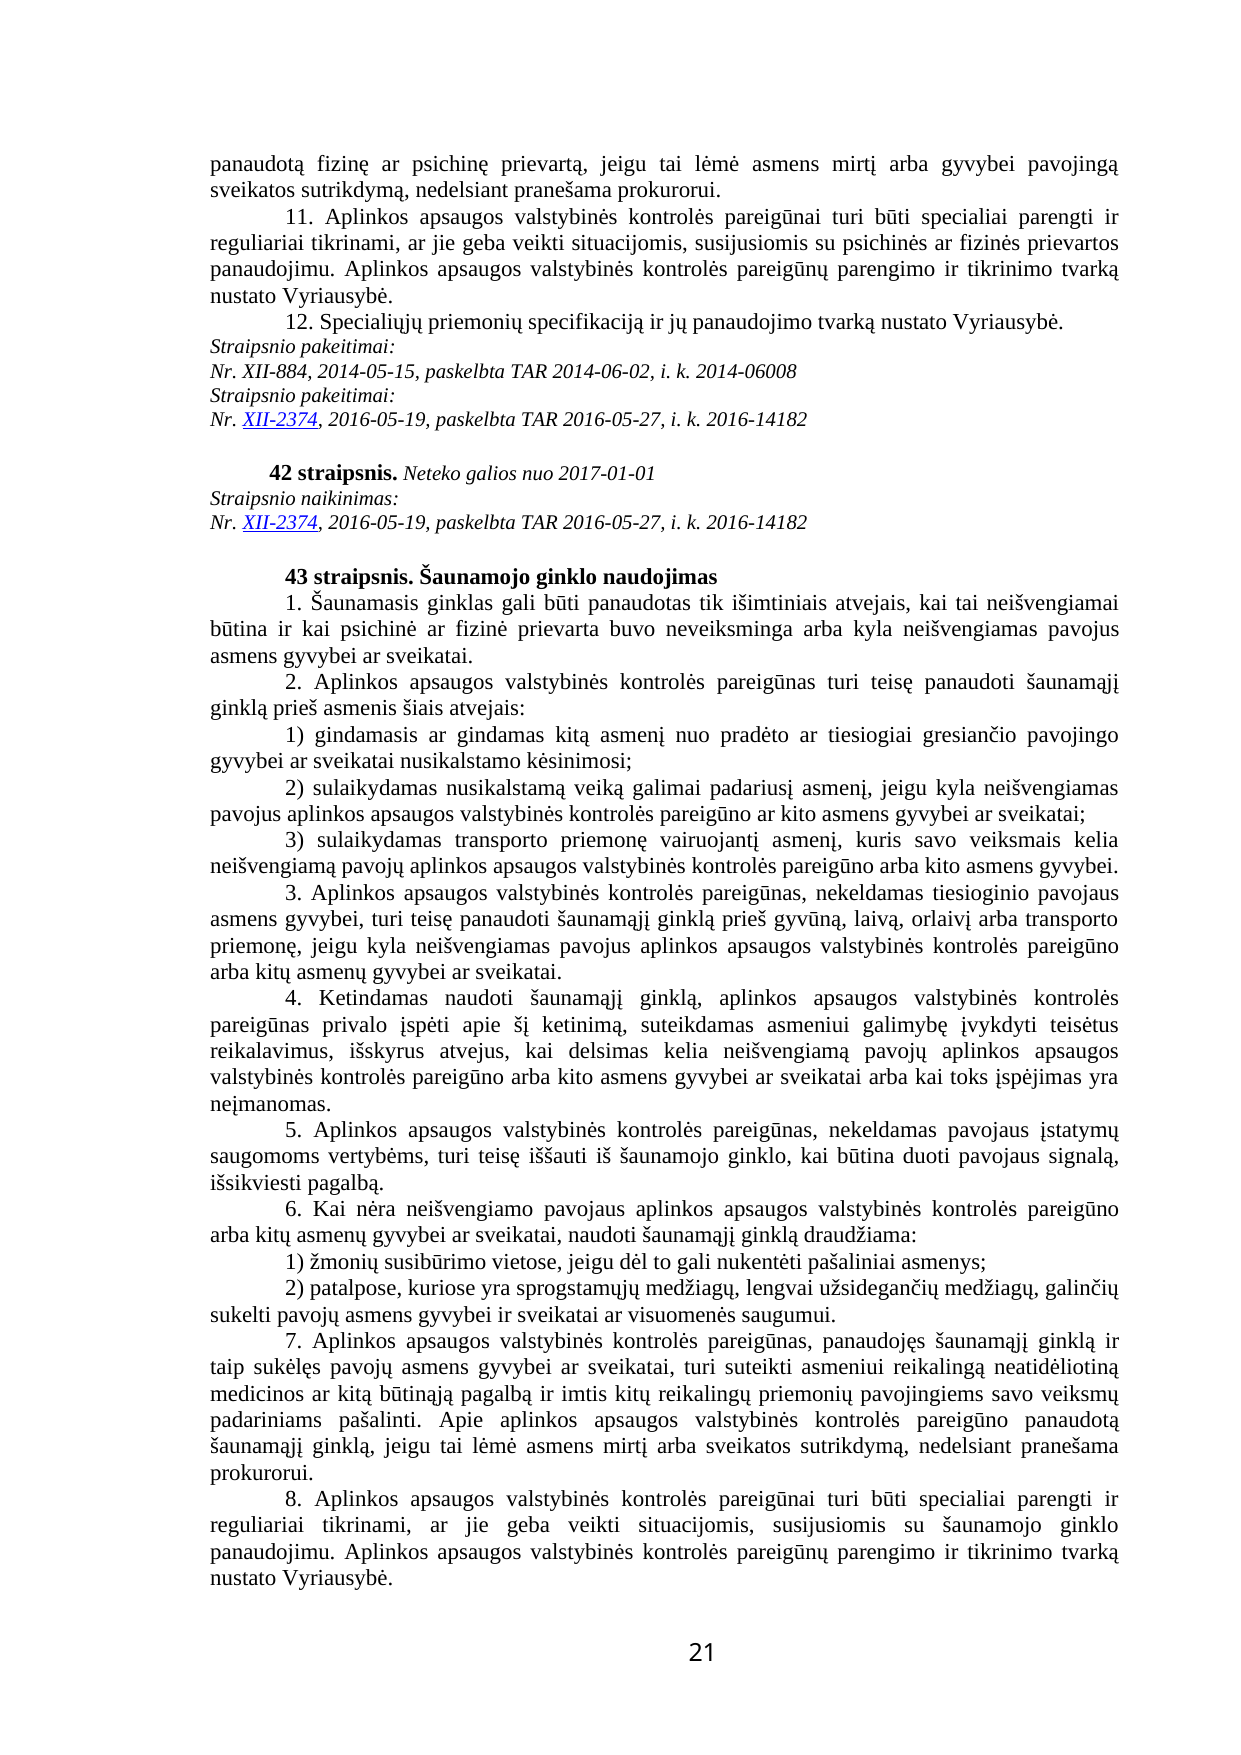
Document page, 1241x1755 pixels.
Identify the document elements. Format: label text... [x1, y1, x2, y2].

text 1) gindamasis ar gindamas kitą asmenį nuo pradėto ar tiesiogiai gresiančio pavojingo gyvybei ar sveikatai nusikalstamo kėsinimosi; [210, 721, 1120, 773]
text 4. Ketindamas naudoti šaunamąjį ginklą, aplinkos apsaugos valstybinės kontrolės pareigūnas privalo įspėti apie šį ketinimą, suteikdamas asmeniui galimybę įvykdyti teisėtus reikalavimus, išskyrus atvejus, kai delsimas kelia neišvengiamą pavojų aplinkos apsaugos valstybinės kontrolės pareigūno arba kito asmens gyvybei ar sveikatai arba kai toks įspėjimas yra neįmanomas. [210, 984, 1120, 1116]
text 5. Aplinkos apsaugos valstybinės kontrolės pareigūnas, nekeldamas pavojaus įstatymų saugomoms vertybėms, turi teisę iššauti iš šaunamojo ginklo, kai būtina duoti pavojaus signalą, išsikviesti pagalbą. [210, 1116, 1120, 1195]
text 43 straipsnis. Šaunamojo ginklo naudojimas [210, 563, 1120, 589]
text Nr. XII-884, 2014-05-15, paskelbta TAR 2014-06-02, i. k. 2014-06008 [210, 358, 1120, 383]
text 6. Kai nėra neišvengiamo pavojaus aplinkos apsaugos valstybinės kontrolės pareigūno arba kitų asmenų gyvybei ar sveikatai, naudoti šaunamąjį ginklą draudžiama: [210, 1195, 1120, 1248]
text 2) sulaikydamas nusikalstamą veiką galimai padariusį asmenį, jeigu kyla neišvengiamas pavojus aplinkos apsaugos valstybinės kontrolės pareigūno ar kito asmens gyvybei ar sveikatai; [210, 773, 1120, 826]
text 3) sulaikydamas transporto priemonę vairuojantį asmenį, kuris savo veiksmais kelia neišvengiamą pavojų aplinkos apsaugos valstybinės kontrolės pareigūno arba kito asmens gyvybei. [210, 826, 1120, 879]
text Straipsnio pakeitimai: [210, 334, 1120, 358]
text Straipsnio naikinimas: [210, 486, 1120, 510]
text panaudotą fizinę ar psichinę prievartą, jeigu tai lėmė asmens mirtį arba gyvybei pavojingą sveikatos sutrikdymą, nedelsiant pranešama prokurorui. [210, 150, 1120, 203]
text 11. Aplinkos apsaugos valstybinės kontrolės pareigūnai turi būti specialiai parengti ir reguliariai tikrinami, ar jie geba veikti situacijomis, susijusiomis su psichinės ar fizinės prievartos panaudojimu. Aplinkos apsaugos valstybinės kontrolės pareigūnų parengimo ir tikrinimo tvarką nustato Vyriausybė. [210, 203, 1120, 308]
text 2. Aplinkos apsaugos valstybinės kontrolės pareigūnas turi teisę panaudoti šaunamąjį ginklą prieš asmenis šiais atvejais: [210, 668, 1120, 721]
text 2) patalpose, kuriose yra sprogstamųjų medžiagų, lengvai užsidegančių medžiagų, galinčių sukelti pavojų asmens gyvybei ir sveikatai ar visuomenės saugumui. [210, 1274, 1120, 1327]
text 1) žmonių susibūrimo vietose, jeigu dėl to gali nukentėti pašaliniai asmenys; [210, 1248, 1120, 1274]
text 12. Specialiųjų priemonių specifikaciją ir jų panaudojimo tvarką nustato Vyriausybė. [210, 308, 1120, 334]
text 42 straipsnis. Neteko galios nuo 2017-01-01 [210, 459, 1120, 486]
text Nr. XII-2374, 2016-05-19, paskelbta TAR 2016-05-27, i. k. 2016-14182 [210, 407, 1120, 431]
text 1. Šaunamasis ginklas gali būti panaudotas tik išimtiniais atvejais, kai tai neišvengiamai būtina ir kai psichinė ar fizinė prievarta buvo neveiksminga arba kyla neišvengiamas pavojus asmens gyvybei ar sveikatai. [210, 589, 1120, 668]
text Nr. XII-2374, 2016-05-19, paskelbta TAR 2016-05-27, i. k. 2016-14182 [210, 510, 1120, 534]
text 7. Aplinkos apsaugos valstybinės kontrolės pareigūnas, panaudojęs šaunamąjį ginklą ir taip sukėlęs pavojų asmens gyvybei ar sveikatai, turi suteikti asmeniui reikalingą neatidėliotiną medicinos ar kitą būtinąją pagalbą ir imtis kitų reikalingų priemonių pavojingiems savo veiksmų padariniams pašalinti. Apie aplinkos apsaugos valstybinės kontrolės pareigūno panaudotą šaunamąjį ginklą, jeigu tai lėmė asmens mirtį arba sveikatos sutrikdymą, nedelsiant pranešama prokurorui. [210, 1327, 1120, 1485]
text 3. Aplinkos apsaugos valstybinės kontrolės pareigūnas, nekeldamas tiesioginio pavojaus asmens gyvybei, turi teisę panaudoti šaunamąjį ginklą prieš gyvūną, laivą, orlaivį arba transporto priemonę, jeigu kyla neišvengiamas pavojus aplinkos apsaugos valstybinės kontrolės pareigūno arba kitų asmenų gyvybei ar sveikatai. [210, 879, 1120, 984]
text 8. Aplinkos apsaugos valstybinės kontrolės pareigūnai turi būti specialiai parengti ir reguliariai tikrinami, ar jie geba veikti situacijomis, susijusiomis su šaunamojo ginklo panaudojimu. Aplinkos apsaugos valstybinės kontrolės pareigūnų parengimo ir tikrinimo tvarką nustato Vyriausybė. [210, 1485, 1120, 1591]
text Straipsnio pakeitimai: [210, 383, 1120, 407]
